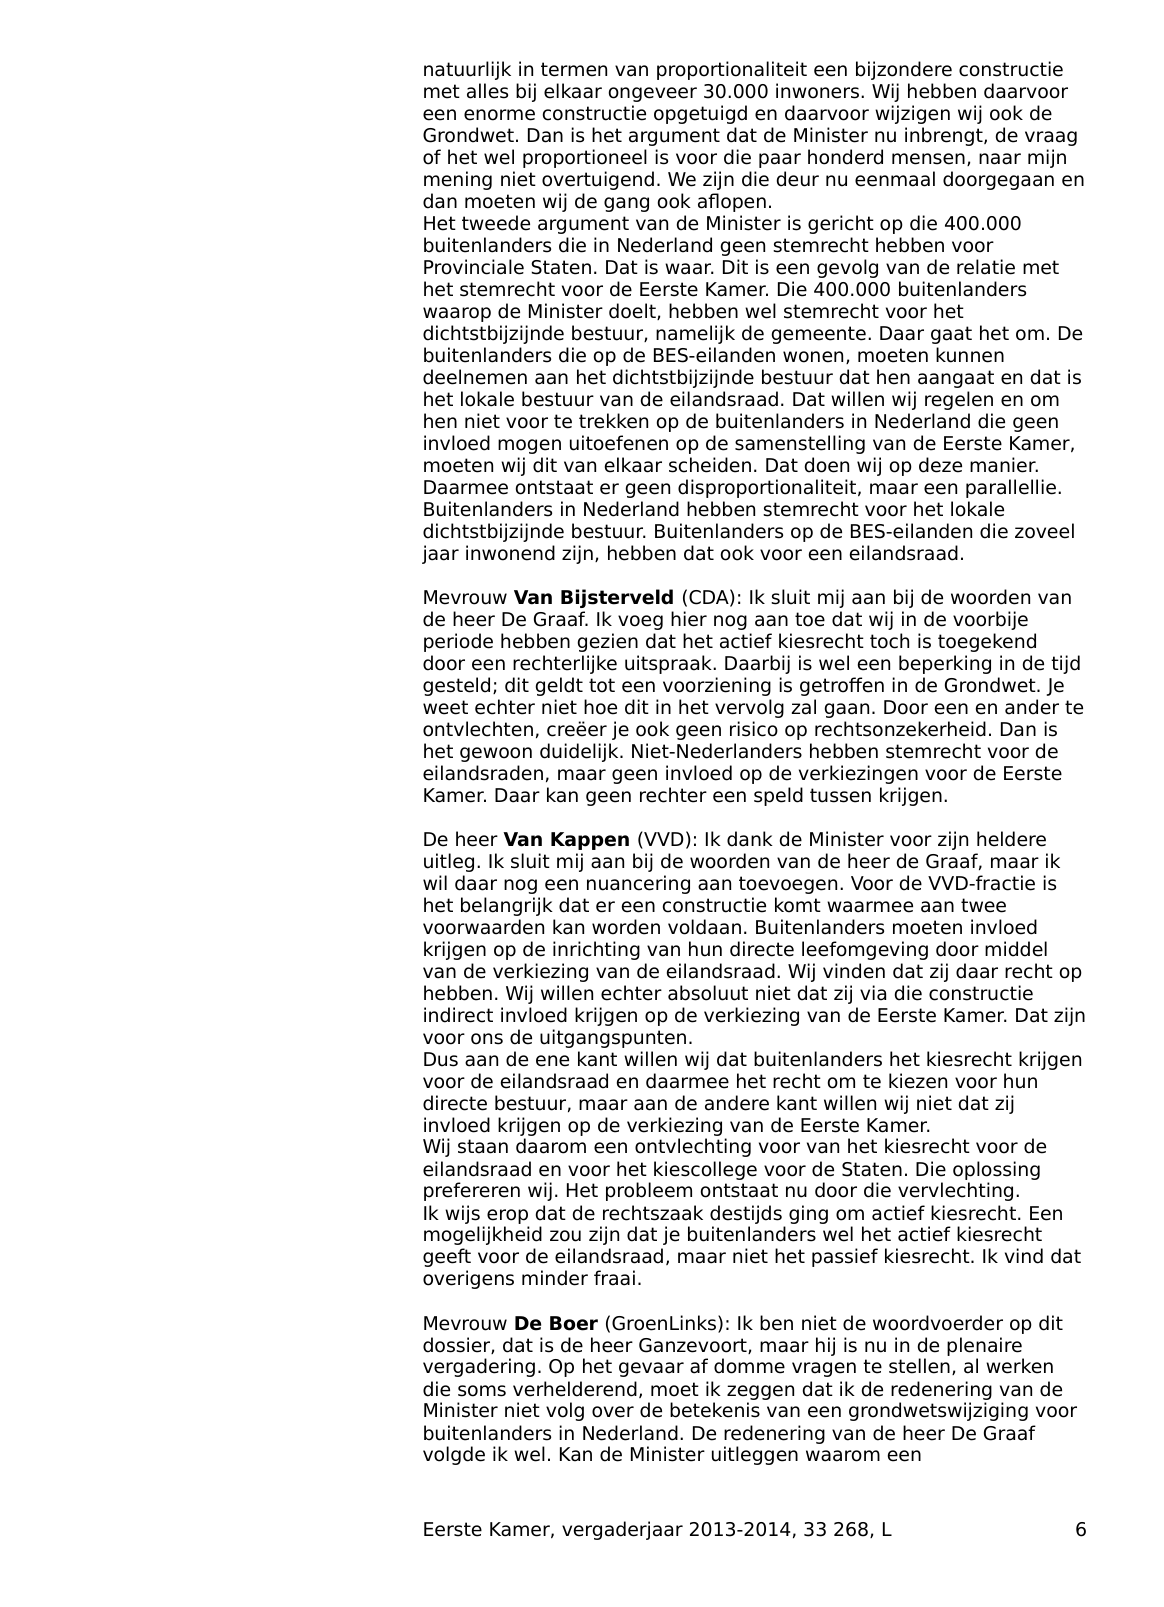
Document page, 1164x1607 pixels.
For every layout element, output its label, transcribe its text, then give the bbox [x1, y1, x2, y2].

text Mevrouw Van Bijsterveld (CDA): Ik sluit mij aan bij de woorden van de heer De Graaf. Ik voeg hier nog aan toe dat wij in de voorbije periode hebben gezien dat het actief kiesrecht toch is toegekend door een rechterlijke uitspraak. Daarbij is wel een beperking in de tijd gesteld; dit geldt tot een voorziening is getroffen in de Grondwet. Je weet echter niet hoe dit in het vervolg zal gaan. Door een en ander te ontvlechten, creëer je ook geen risico op rechtsonzekerheid. Dan is het gewoon duidelijk. Niet-Nederlanders hebben stemrecht voor de eilandsraden, maar geen invloed op de verkiezingen voor de Eerste Kamer. Daar kan geen rechter een speld tussen krijgen. [422, 587, 1087, 807]
text De heer Van Kappen (VVD): Ik dank de Minister voor zijn heldere uitleg. Ik sluit mij aan bij de woorden van de heer de Graaf, maar ik wil daar nog een nuancering aan toevoegen. Voor de VVD-fractie is het belangrijk dat er een constructie komt waarmee aan twee voorwaarden kan worden voldaan. Buitenlanders moeten invloed krijgen op de inrichting van hun directe leefomgeving door middel van de verkiezing van de eilandsraad. Wij vinden dat zij daar recht op hebben. Wij willen echter absoluut niet dat zij via die constructie indirect invloed krijgen op de verkiezing van de Eerste Kamer. Dat zijn voor ons de uitgangspunten. [422, 829, 1087, 1048]
text Mevrouw De Boer (GroenLinks): Ik ben niet de woordvoerder op dit dossier, dat is de heer Ganzevoort, maar hij is nu in de plenaire vergadering. Op het gevaar af domme vragen te stellen, al werken die soms verhelderend, moet ik zeggen dat ik de redenering van de Minister niet volg over de betekenis van een grondwetswijziging voor buitenlanders in Nederland. De redenering van de heer De Graaf volgde ik wel. Kan de Minister uitleggen waarom een [422, 1312, 1087, 1466]
text Wij staan daarom een ontvlechting voor van het kiesrecht voor de eilandsraad en voor het kiescollege voor de Staten. Die oplossing prefereren wij. Het probleem ontstaat nu door die vervlechting. [422, 1136, 1087, 1202]
text Dus aan de ene kant willen wij dat buitenlanders het kiesrecht krijgen voor de eilandsraad en daarmee het recht om te kiezen voor hun directe bestuur, maar aan de andere kant willen wij niet dat zij invloed krijgen op de verkiezing van de Eerste Kamer. [422, 1048, 1087, 1136]
text natuurlijk in termen van proportionaliteit een bijzondere constructie met alles bij elkaar ongeveer 30.000 inwoners. Wij hebben daarvoor een enorme constructie opgetuigd en daarvoor wijzigen wij ook de Grondwet. Dan is het argument dat de Minister nu inbrengt, de vraag of het wel proportioneel is voor die paar honderd mensen, naar mijn mening niet overtuigend. We zijn die deur nu eenmaal doorgegaan en dan moeten wij de gang ook aflopen. [422, 59, 1087, 213]
text Ik wijs erop dat de rechtszaak destijds ging om actief kiesrecht. Een mogelijkheid zou zijn dat je buitenlanders wel het actief kiesrecht geeft voor de eilandsraad, maar niet het passief kiesrecht. Ik vind dat overigens minder fraai. [422, 1202, 1087, 1290]
text Het tweede argument van de Minister is gericht op die 400.000 buitenlanders die in Nederland geen stemrecht hebben voor Provinciale Staten. Dat is waar. Dit is een gevolg van de relatie met het stemrecht voor de Eerste Kamer. Die 400.000 buitenlanders waarop de Minister doelt, hebben wel stemrecht voor het dichtstbijzijnde bestuur, namelijk de gemeente. Daar gaat het om. De buitenlanders die op de BES-eilanden wonen, moeten kunnen deelnemen aan het dichtstbijzijnde bestuur dat hen aangaat en dat is het lokale bestuur van de eilandsraad. Dat willen wij regelen en om hen niet voor te trekken op de buitenlanders in Nederland die geen invloed mogen uitoefenen op de samenstelling van de Eerste Kamer, moeten wij dit van elkaar scheiden. Dat doen wij op deze manier. Daarmee ontstaat er geen disproportionaliteit, maar een parallellie. Buitenlanders in Nederland hebben stemrecht voor het lokale dichtstbijzijnde bestuur. Buitenlanders op de BES-eilanden die zoveel jaar inwonend zijn, hebben dat ook voor een eilandsraad. [422, 213, 1087, 564]
